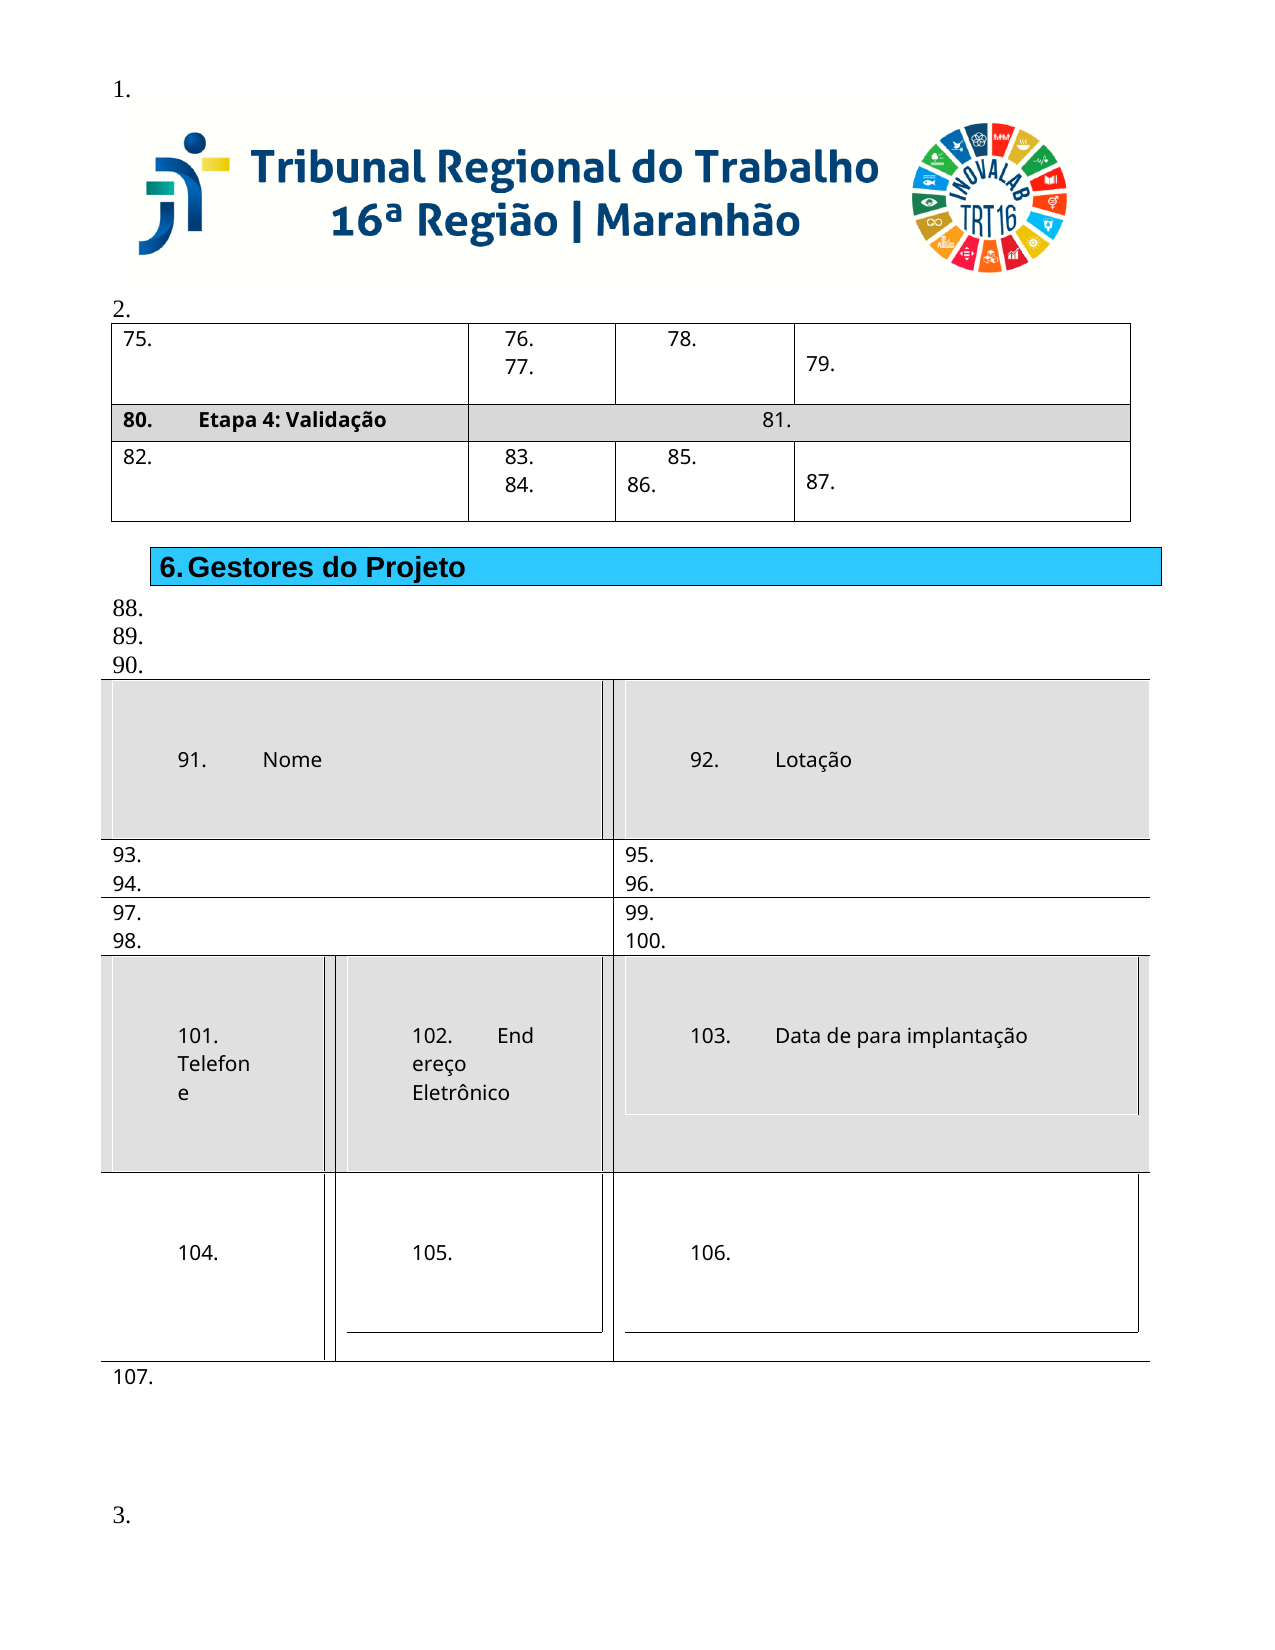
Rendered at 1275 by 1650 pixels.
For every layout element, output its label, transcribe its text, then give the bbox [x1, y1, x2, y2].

table_cell [614, 898, 1149, 955]
table_cell [336, 1173, 613, 1361]
table_cell [795, 324, 1130, 404]
table_cell [348, 1174, 601, 1331]
table_header [602, 680, 613, 839]
table_cell [101, 1173, 112, 1361]
table_cell [336, 956, 347, 1172]
table_cell [602, 956, 613, 1172]
table_cell [626, 1174, 1137, 1331]
table_cell [469, 324, 615, 404]
table_cell [101, 840, 613, 897]
table_cell Data de para implantação [614, 956, 1149, 1172]
table_cell [113, 1174, 323, 1360]
table_cell [324, 956, 335, 1172]
table_cell [795, 442, 1130, 521]
table_cell Telefone [113, 957, 323, 1171]
table_cell [616, 324, 794, 404]
table_cell [112, 442, 468, 521]
table_cell [101, 898, 613, 955]
table_cell Endereço Eletrônico [348, 957, 601, 1171]
table_header [101, 680, 112, 839]
table_cell [614, 840, 1149, 897]
table_cell [616, 442, 794, 521]
table_cell [469, 405, 1130, 441]
table_header Lotação [626, 681, 1149, 838]
table_header [614, 680, 625, 839]
table_cell Etapa 4: Validação [112, 405, 468, 441]
table_cell [101, 956, 112, 1172]
list Gestores do Projeto [151, 548, 1161, 585]
table_header Nome [113, 681, 601, 838]
table_cell [469, 442, 615, 521]
table_cell [324, 1173, 335, 1361]
table_cell [112, 324, 468, 404]
table_cell [614, 1173, 1149, 1361]
